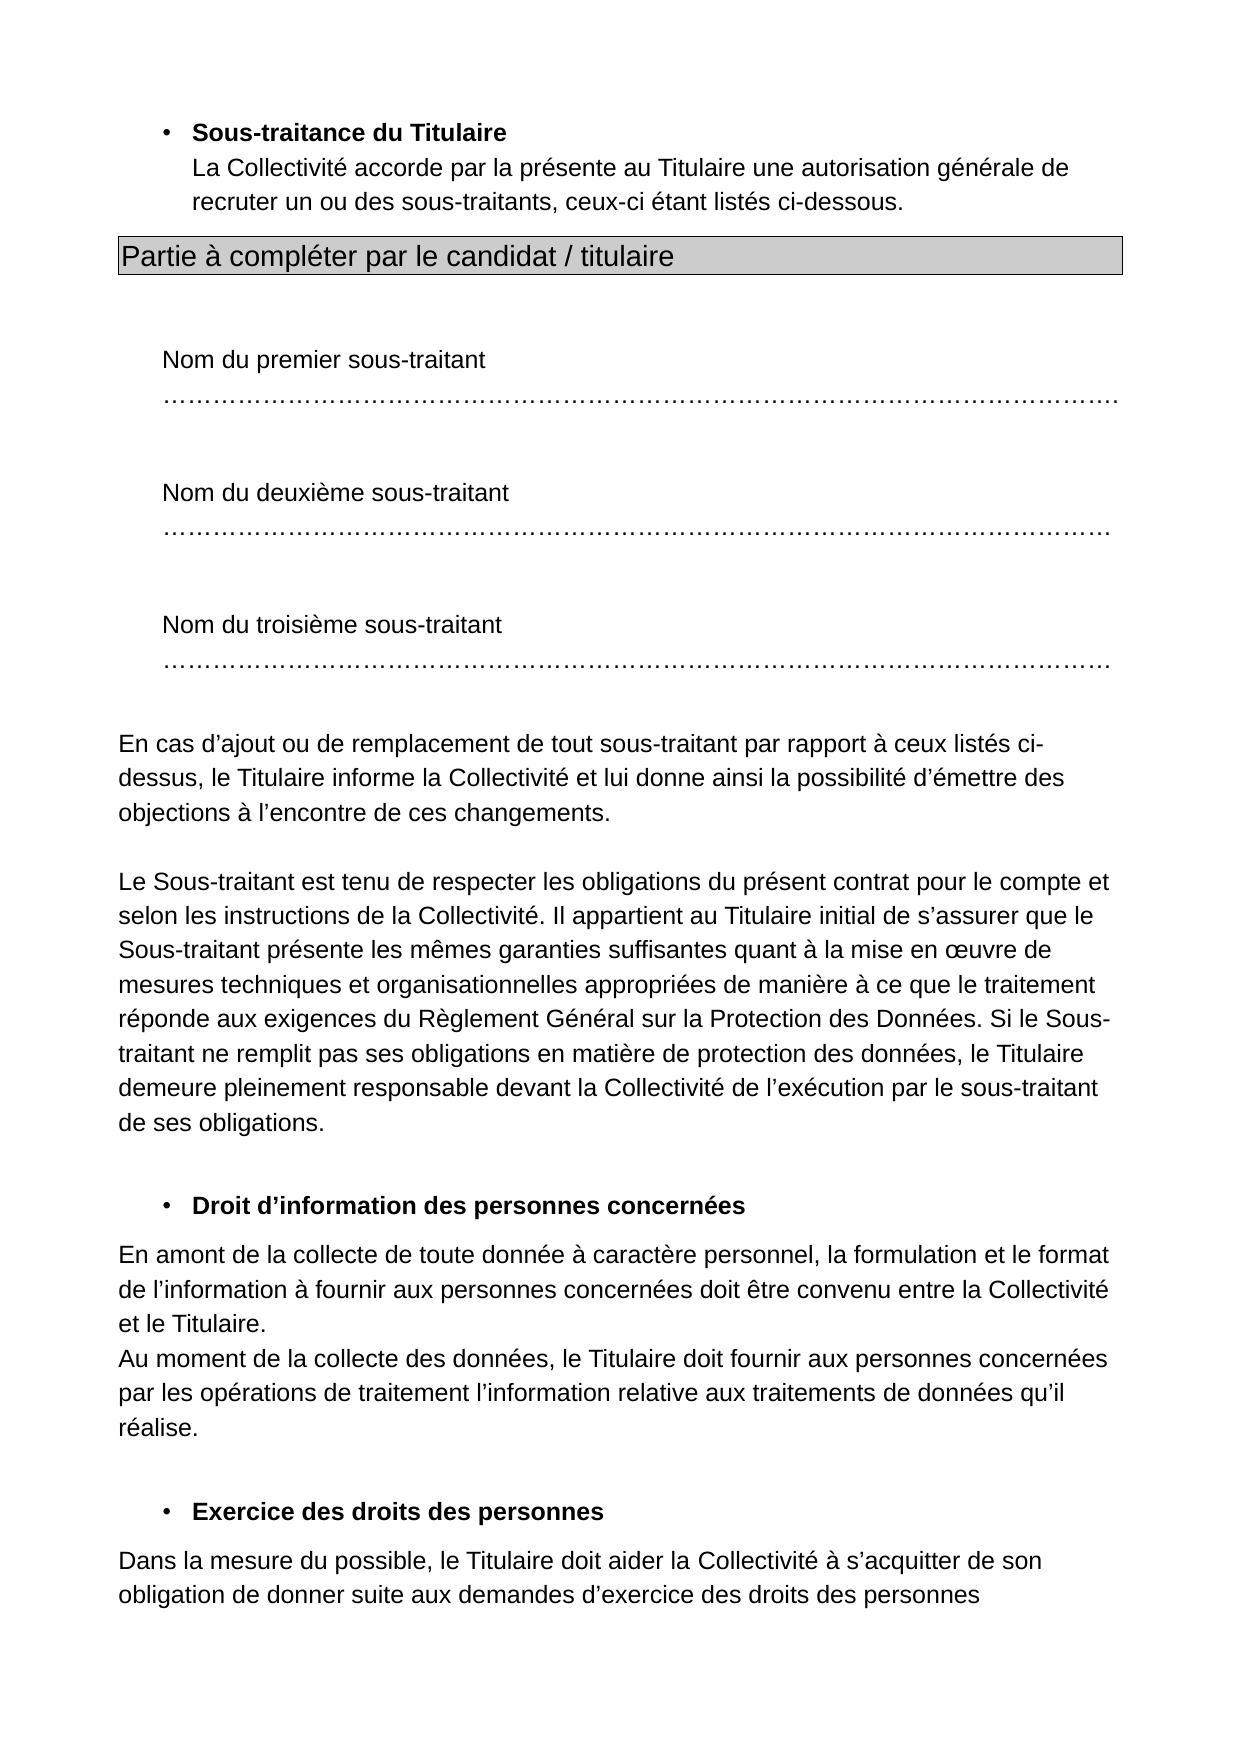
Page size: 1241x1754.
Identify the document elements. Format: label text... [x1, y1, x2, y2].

text En amont de la collecte de toute donnée à caractère personnel, la formulation et le format de l’information à fournir aux personnes concernées doit être convenu entre la Collectivité et le Titulaire. Au moment de la collecte des données, le Titulaire doit fournir aux personnes concernées par les opérations de traitement l’information relative aux traitements de données qu’il réalise. [118, 1241, 1122, 1476]
list Sous-traitance du Titulaire La Collectivité accorde par la présente au Titulaire une autorisation générale de recruter un ou des sous-traitants, ceux-ci étant listés ci-dessous. [162, 118, 1122, 216]
text En cas d’ajout ou de remplacement de tout sous-traitant par rapport à ceux listés ci-dessus, le Titulaire informe la Collectivité et lui donne ainsi la possibilité d’émettre des objections à l’encontre de ces changements. Le Sous-traitant est tenu de respecter les obligations du présent contrat pour le compte et selon les instructions de la Collectivité. Il appartient au Titulaire initial de s’assurer que le Sous-traitant présente les mêmes garanties suffisantes quant à la mise en œuvre de mesures techniques et organisationnelles appropriées de manière à ce que le traitement réponde aux exigences du Règlement Général sur la Protection des Données. Si le Sous-traitant ne remplit pas ses obligations en matière de protection des données, le Titulaire demeure pleinement responsable devant la Collectivité de l’exécution par le sous-traitant de ses obligations. [118, 694, 1122, 1171]
text Partie à compléter par le candidat / titulaire [119, 237, 1122, 274]
list Exercice des droits des personnes [162, 1496, 1122, 1525]
text Nom du troisième sous-traitant …………………………………………………………………………………………………… [162, 611, 1122, 674]
text Dans la mesure du possible, le Titulaire doit aider la Collectivité à s’acquitter de son obligation de donner suite aux demandes d’exercice des droits des personnes [118, 1546, 1122, 1609]
text Nom du premier sous-traitant ……………………………………………………………………………………………………. [162, 345, 1122, 408]
text Nom du deuxième sous-traitant …………………………………………………………………………………………………… [162, 478, 1122, 541]
list Droit d’information des personnes concernées [162, 1191, 1122, 1220]
